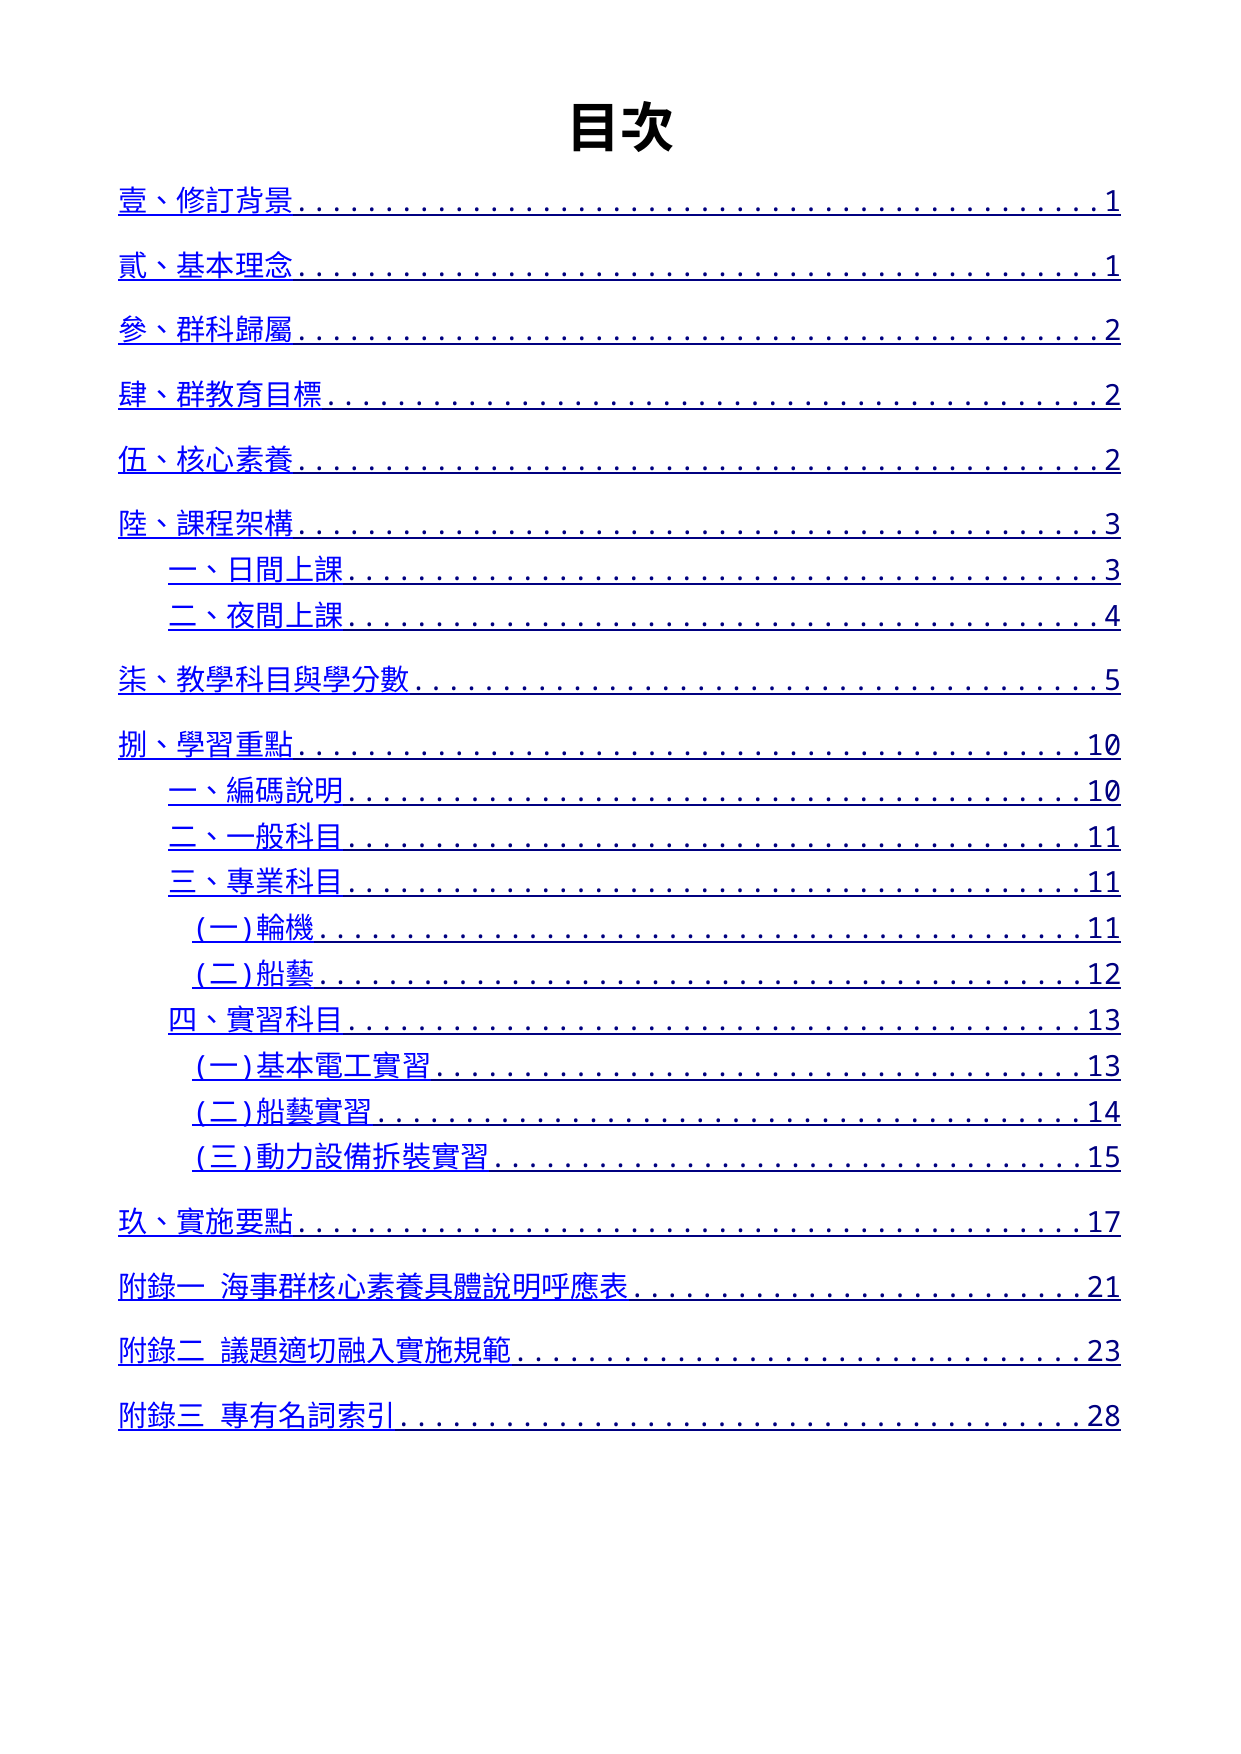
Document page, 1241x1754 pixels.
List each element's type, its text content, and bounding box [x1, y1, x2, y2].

text 附錄三 專有名詞索引 28 [118, 1389, 1122, 1435]
text 一、編碼說明 10 [168, 764, 1122, 810]
text (二)船藝 12 [192, 948, 1122, 994]
text (一)基本電工實習 13 [192, 1039, 1122, 1085]
text 參、群科歸屬 2 [118, 304, 1122, 350]
text 三、專業科目 11 [168, 856, 1122, 902]
text (一)輪機 11 [192, 902, 1122, 948]
text 貳、基本理念 1 [118, 239, 1122, 285]
text (二)船藝實習 14 [192, 1085, 1122, 1131]
text 四、實習科目 13 [168, 994, 1122, 1039]
text 目次 [118, 110, 1122, 156]
text 陸、課程架構 3 [118, 498, 1122, 544]
text 肆、群教育目標 2 [118, 369, 1122, 414]
text 附錄一 海事群核心素養具體說明呼應表 21 [118, 1260, 1122, 1306]
text 二、一般科目 11 [168, 810, 1122, 856]
text 二、夜間上課 4 [168, 589, 1122, 635]
text 柒、教學科目與學分數 5 [118, 654, 1122, 700]
text 一、日間上課 3 [168, 544, 1122, 589]
text 壹、修訂背景 1 [118, 175, 1122, 221]
text (三)動力設備拆裝實習 15 [192, 1131, 1122, 1177]
text 捌、學習重點 10 [118, 719, 1122, 764]
text 伍、核心素養 2 [118, 433, 1122, 479]
text 附錄二 議題適切融入實施規範 23 [118, 1325, 1122, 1371]
text 玖、實施要點 17 [118, 1196, 1122, 1242]
